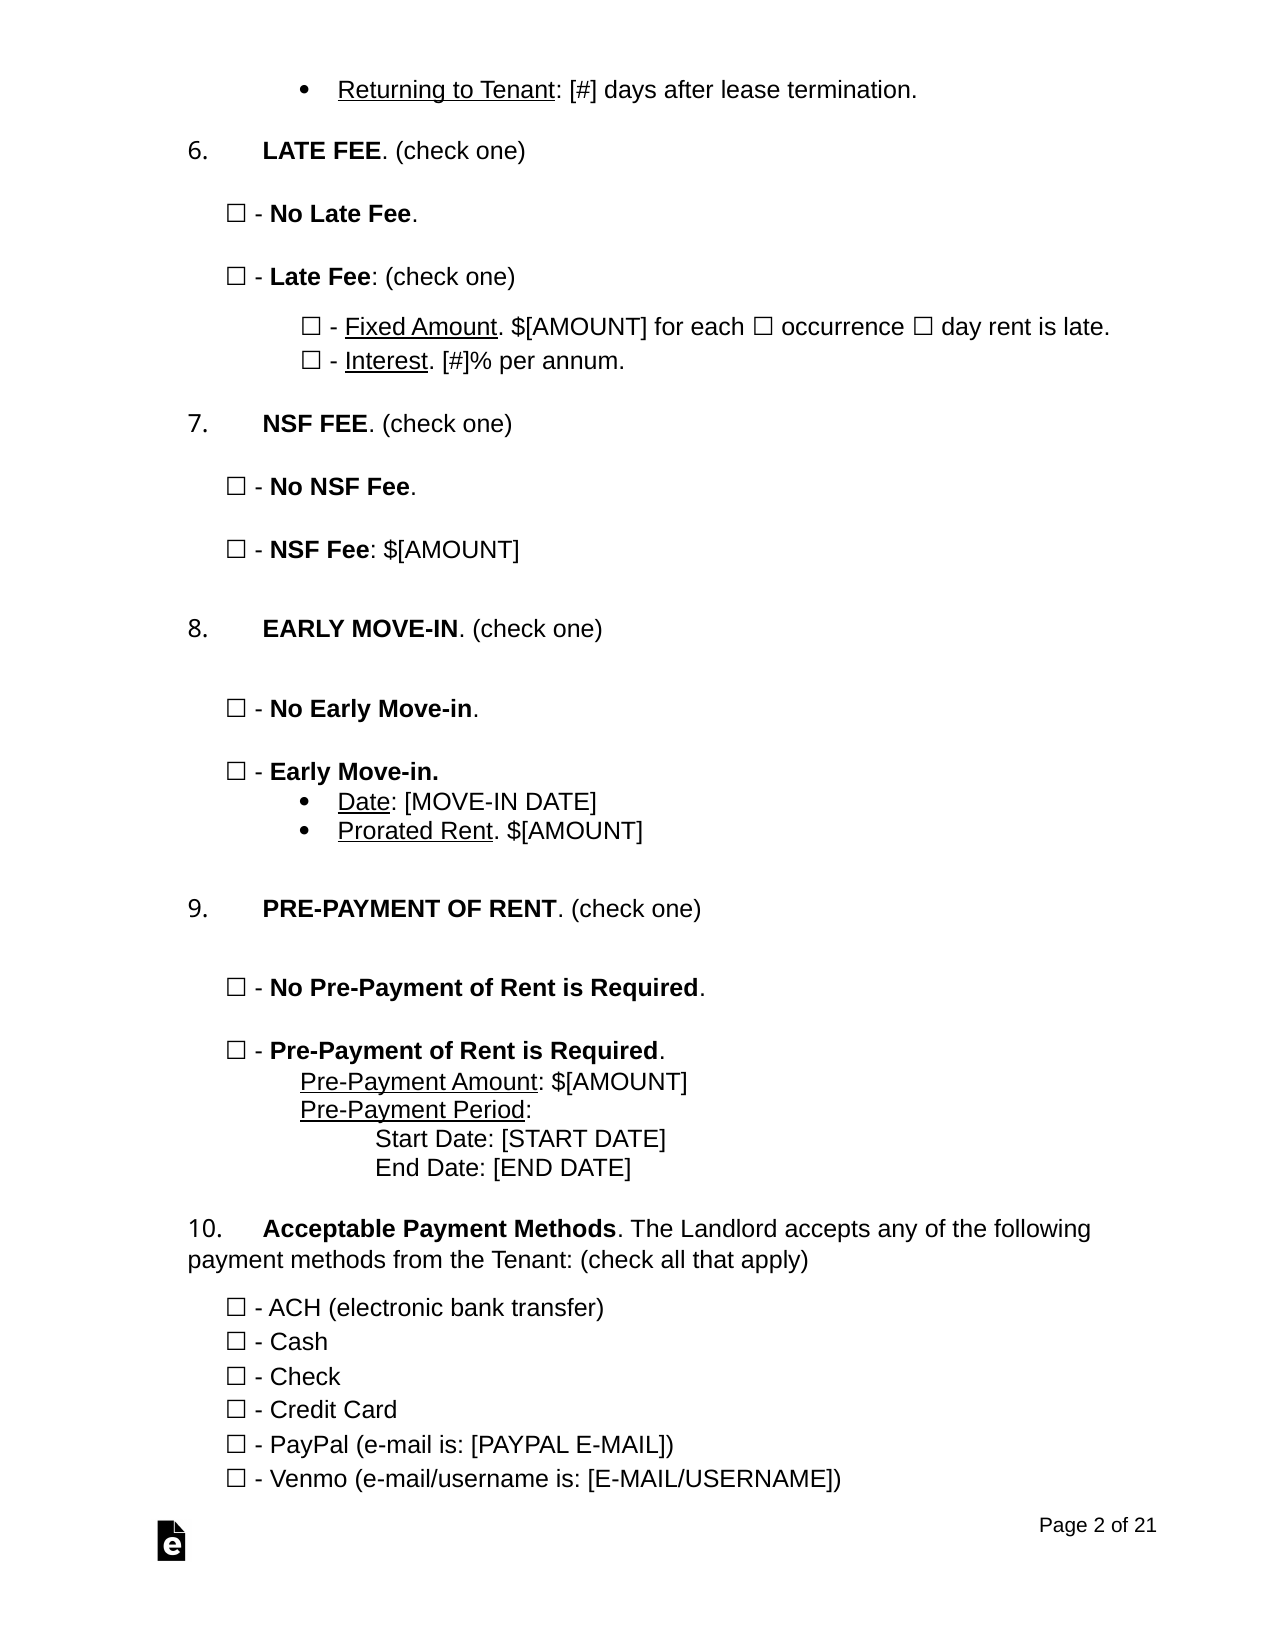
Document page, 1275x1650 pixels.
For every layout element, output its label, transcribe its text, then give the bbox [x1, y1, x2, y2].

list ☐ - Late Fee: (check one) [225, 258, 1125, 292]
text Pre-Payment Period: [300, 1096, 1125, 1124]
text ☐ - Cash [225, 1324, 1125, 1358]
list LATE FEE. (check one) [187, 133, 1125, 167]
list ☐ - No NSF Fee. [225, 469, 1125, 503]
list PRE-PAYMENT OF RENT. (check one) [187, 890, 1125, 924]
text ☐ - Check [225, 1358, 1125, 1392]
text Start Date: [START DATE] [375, 1124, 1125, 1153]
list ☐ - NSF Fee: $[AMOUNT] [225, 531, 1125, 566]
text ☐ - Credit Card [225, 1392, 1125, 1426]
list Date: [MOVE-IN DATE] [300, 787, 1125, 816]
text ☐ - ACH (electronic bank transfer) [225, 1290, 1125, 1324]
list NSF FEE. (check one) [187, 406, 1125, 440]
list ☐ - No Late Fee. [225, 195, 1125, 229]
text ☐ - Pre-Payment of Rent is Required. [225, 1033, 1125, 1067]
text End Date: [END DATE] [375, 1153, 1125, 1182]
text ☐ - Venmo (e-mail/username is: [E-MAIL/USERNAME]) [225, 1460, 1125, 1494]
list EARLY MOVE-IN. (check one) [187, 611, 1125, 645]
text Pre-Payment Amount: $[AMOUNT] [300, 1067, 1125, 1096]
list Prorated Rent. $[AMOUNT] [300, 816, 1125, 845]
text ☐ - Fixed Amount. $[AMOUNT] for each ☐ occurrence ☐ day rent is late. [300, 309, 1125, 343]
text ☐ - PayPal (e-mail is: [PAYPAL E-MAIL]) [225, 1426, 1125, 1460]
text ☐ - No Pre-Payment of Rent is Required. [225, 970, 1125, 1004]
text ☐ - Early Move-in. [225, 753, 1125, 787]
list Returning to Tenant: [#] days after lease termination. [300, 75, 1125, 104]
text ☐ - Interest. [#]% per annum. [300, 343, 1125, 377]
text ☐ - No Early Move-in. [225, 690, 1125, 724]
list Acceptable Payment Methods. The Landlord accepts any of the following payment methods from the Tenant: (check all that apply) [187, 1211, 1125, 1273]
